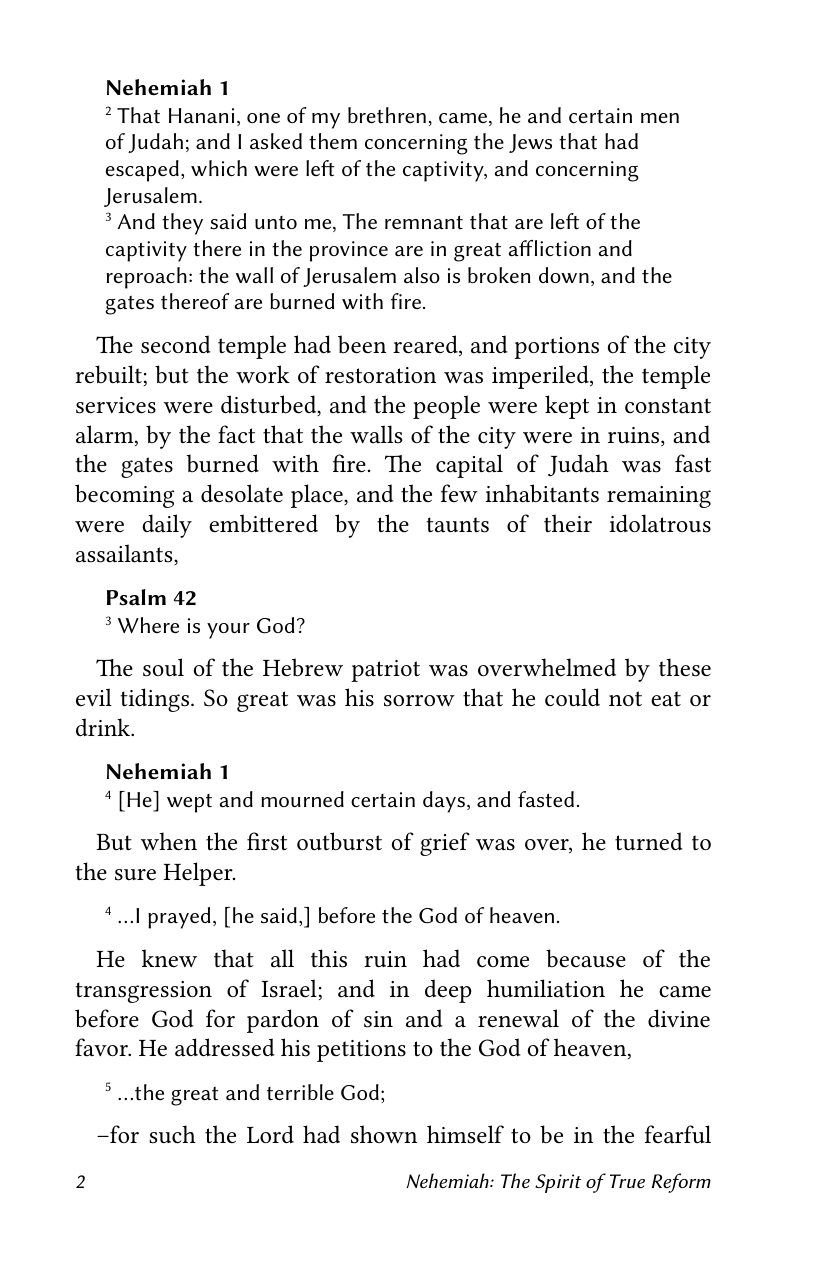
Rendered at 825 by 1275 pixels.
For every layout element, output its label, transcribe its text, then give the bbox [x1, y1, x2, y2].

text 3 Where is your God? [105, 613, 682, 639]
text 3 And they said unto me, The remnant that are left of the captivity there in the province are in great affliction and reproach: the wall of Jerusalem also is broken down, and the gates thereof are burned with fire. [105, 209, 682, 315]
text 4 ...I prayed, [he said,] before the God of heaven. [105, 903, 682, 929]
text –for such the Lord had shown himself to be in the fearful [75, 1121, 712, 1149]
text The second temple had been reared, and portions of the city rebuilt; but the work of restoration was imperiled, the temple services were disturbed, and the people were kept in constant alarm, by the fact that the walls of the city were in ruins, and the gates burned with fire. The capital of Judah was fast becoming a desolate place, and the few inhabitants remaining were daily embittered by the taunts of their idolatrous assailants, [75, 331, 712, 569]
text He knew that all this ruin had come because of the transgression of Israel; and in deep humiliation he came before God for pardon of sin and a renewal of the divine favor. He addressed his petitions to the God of heaven, [75, 945, 712, 1063]
text 5 ...the great and terrible God; [105, 1079, 682, 1106]
text Nehemiah 1 [105, 759, 712, 785]
text The soul of the Hebrew patriot was overwhelmed by these evil tidings. So great was his sorrow that he could not eat or drink. [75, 654, 712, 743]
text 2 That Hanani, one of my brethren, came, he and certain men of Judah; and I asked them concerning the Jews that had escaped, which were left of the captivity, and concerning Jerusalem. [105, 103, 682, 209]
text Psalm 42 [105, 585, 712, 611]
text But when the first outburst of grief was over, he turned to the sure Helper. [75, 828, 712, 887]
text Nehemiah 1 [105, 75, 712, 101]
text 4 [He] wept and mourned certain days, and fasted. [105, 787, 682, 813]
